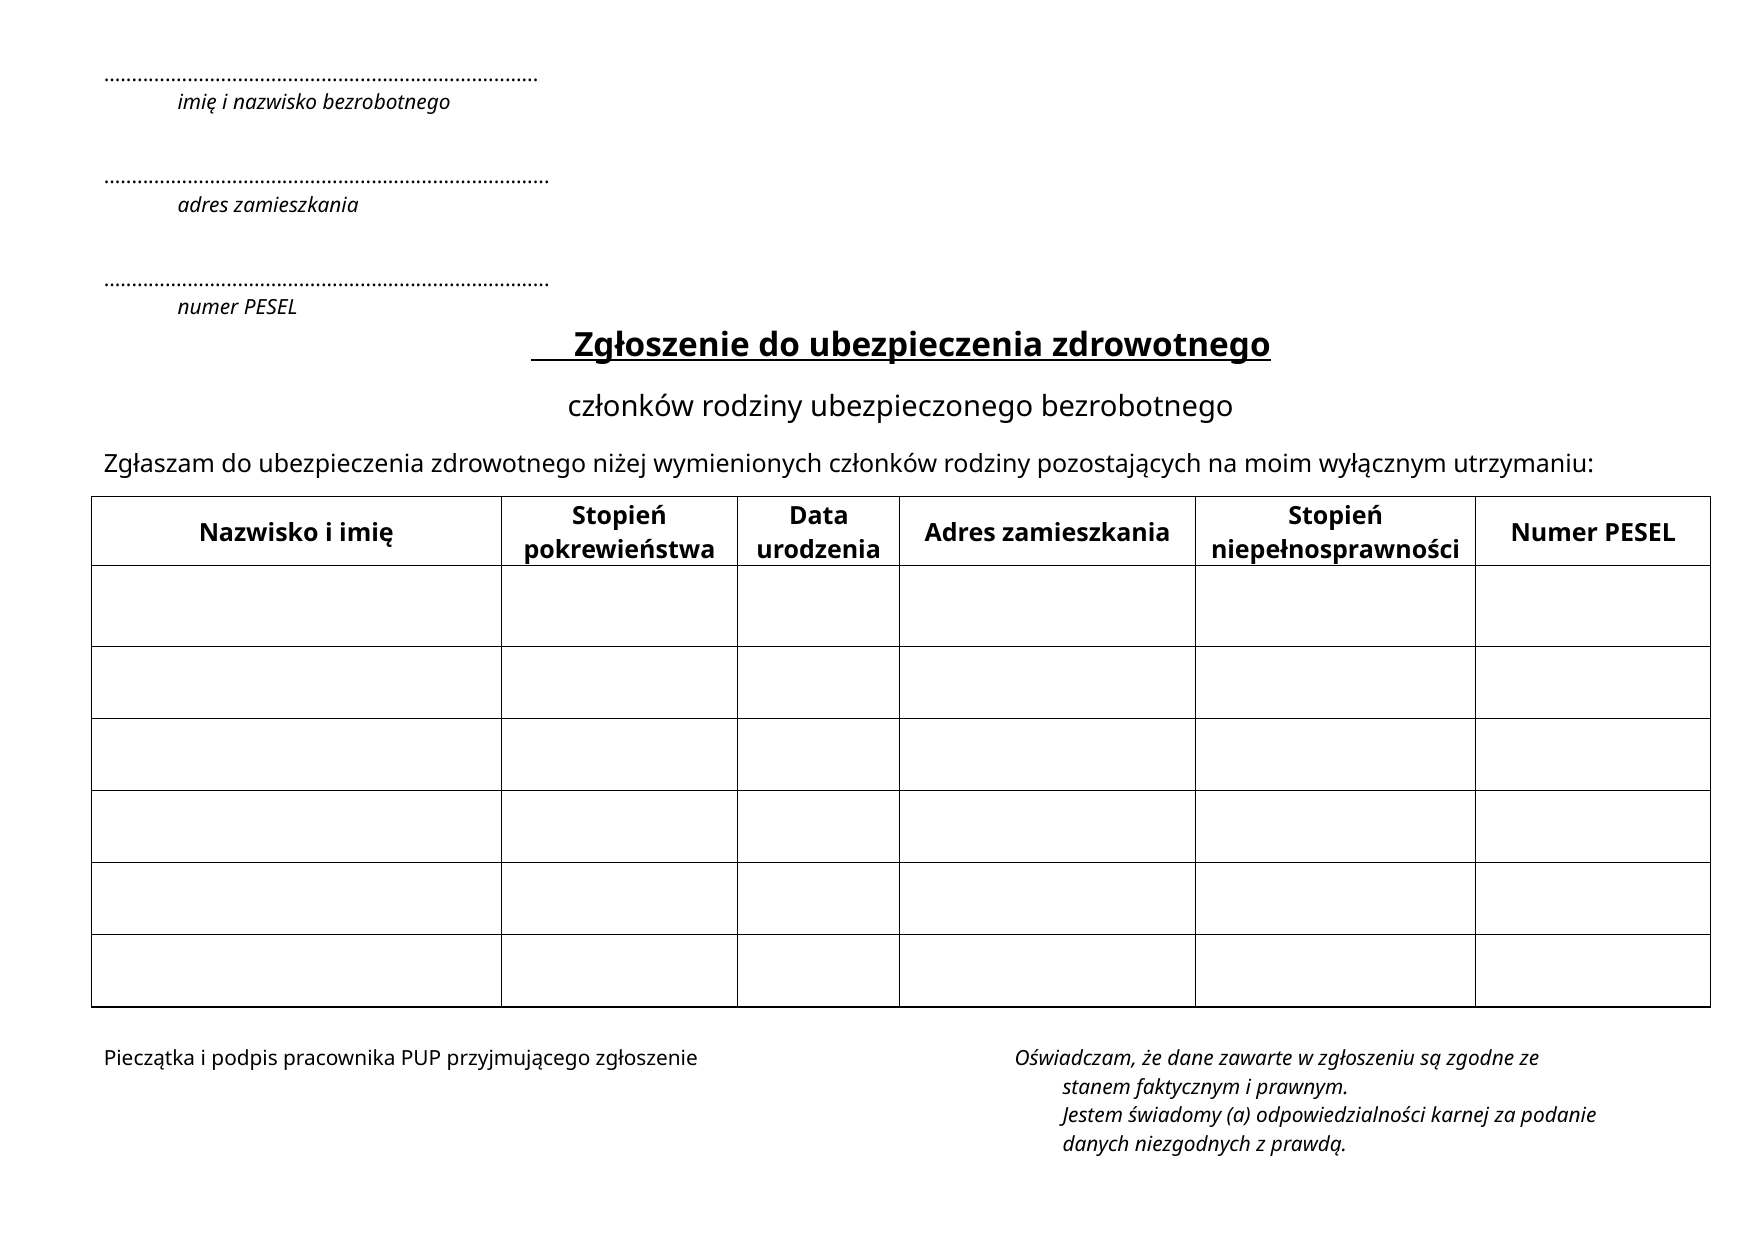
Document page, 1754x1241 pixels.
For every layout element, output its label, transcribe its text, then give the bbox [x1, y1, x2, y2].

table_cell [92, 791, 501, 862]
table_cell [92, 647, 501, 718]
table_cell [738, 791, 899, 862]
table_cell [900, 647, 1195, 718]
table_cell [1476, 791, 1710, 862]
table_cell [900, 935, 1195, 1006]
table_header Nazwisko i imię [92, 497, 501, 565]
table_cell [1476, 647, 1710, 718]
table_cell [1476, 863, 1710, 934]
table_cell [502, 791, 737, 862]
text ................................................................................ [103, 161, 1698, 190]
table_cell [900, 566, 1195, 646]
table_cell [1196, 791, 1475, 862]
table_cell [738, 719, 899, 790]
table_cell [1196, 566, 1475, 646]
table_cell [900, 791, 1195, 862]
table_cell [92, 719, 501, 790]
text Zgłaszam do ubezpieczenia zdrowotnego niżej wymienionych członków rodziny pozostających na moim wyłącznym utrzymaniu: [103, 445, 1698, 479]
table_cell [92, 863, 501, 934]
text imię i nazwisko bezrobotnego [103, 87, 1698, 116]
table_cell [1196, 647, 1475, 718]
table_cell [1196, 863, 1475, 934]
table_header Data urodzenia [738, 497, 899, 565]
table_cell [92, 935, 501, 1006]
table_cell [900, 719, 1195, 790]
table_cell [738, 935, 899, 1006]
text Jestem świadomy (a) odpowiedzialności karnej za podanie [103, 1100, 1698, 1129]
text adres zamieszkania [103, 190, 1698, 218]
table_cell [1196, 719, 1475, 790]
table_cell [1476, 935, 1710, 1006]
text numer PESEL [103, 292, 1698, 321]
table_cell [900, 863, 1195, 934]
table_cell [1196, 935, 1475, 1006]
table_cell [738, 863, 899, 934]
table_header Stopień niepełnosprawności [1196, 497, 1475, 565]
table_header Adres zamieszkania [900, 497, 1195, 565]
table_cell [502, 863, 737, 934]
text ................................................................................ [103, 264, 1698, 292]
table_header Stopień pokrewieństwa [502, 497, 737, 565]
table_cell [502, 566, 737, 646]
table_cell [92, 566, 501, 646]
table_cell [1476, 719, 1710, 790]
table_cell [738, 566, 899, 646]
table_cell [502, 719, 737, 790]
text Pieczątka i podpis pracownika PUP przyjmującego zgłoszenie Oświadczam, że dane zawarte w zgłoszeniu są zgodne ze [103, 1043, 1698, 1072]
table_cell [1476, 566, 1710, 646]
table_cell [502, 935, 737, 1006]
text danych niezgodnych z prawdą. [103, 1129, 1698, 1157]
table_header Numer PESEL [1476, 497, 1710, 565]
table_cell [738, 647, 899, 718]
text Zgłoszenie do ubezpieczenia zdrowotnego członków rodziny ubezpieczonego bezrobotnego [103, 321, 1698, 425]
text .............................................................................. [103, 59, 1698, 87]
text stanem faktycznym i prawnym. [103, 1072, 1698, 1100]
table_cell [502, 647, 737, 718]
